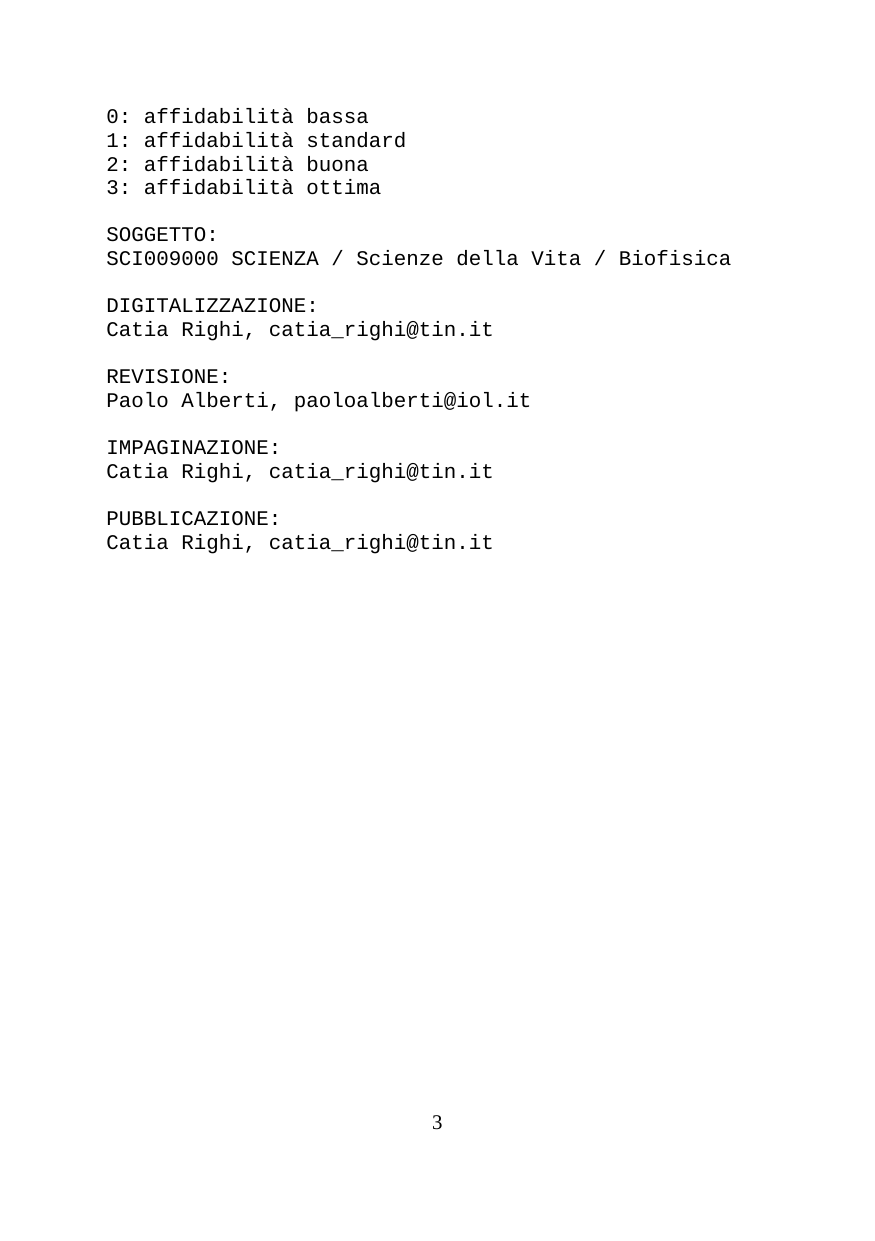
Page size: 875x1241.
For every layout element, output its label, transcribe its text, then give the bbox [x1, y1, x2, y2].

text SOGGETTO: [106, 224, 768, 248]
text PUBBLICAZIONE: [106, 508, 768, 532]
text REVISIONE: [106, 366, 768, 390]
text 3: affidabilità ottima [106, 177, 768, 201]
text SCI009000 SCIENZA / Scienze della Vita / Biofisica [106, 248, 768, 272]
text 2: affidabilità buona [106, 153, 768, 177]
text Paolo Alberti, paoloalberti@iol.it [106, 390, 768, 414]
text 1: affidabilità standard [106, 130, 768, 153]
text Catia Righi, catia_righi@tin.it [106, 461, 768, 484]
text 0: affidabilità bassa [106, 106, 768, 130]
text DIGITALIZZAZIONE: [106, 295, 768, 319]
text IMPAGINAZIONE: [106, 437, 768, 461]
text Catia Righi, catia_righi@tin.it [106, 532, 768, 556]
text Catia Righi, catia_righi@tin.it [106, 319, 768, 343]
